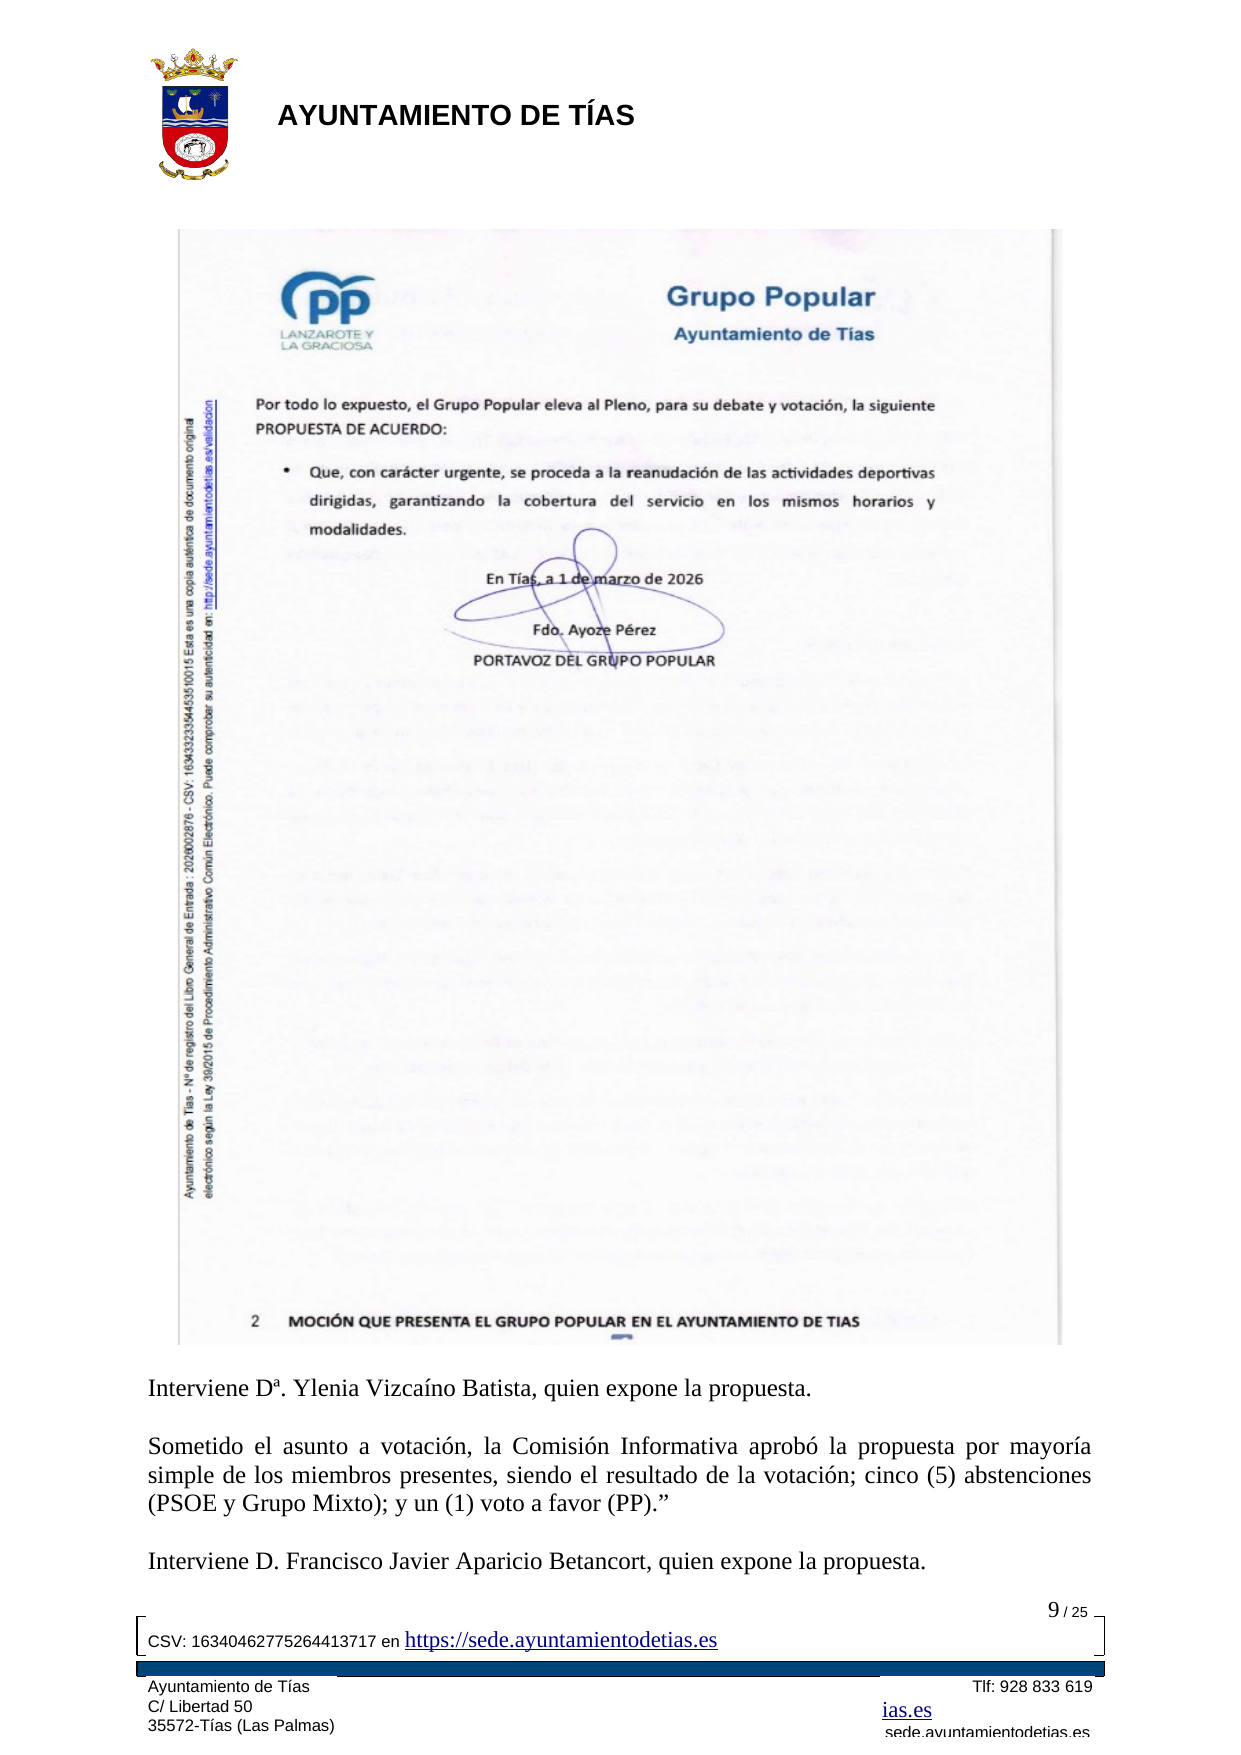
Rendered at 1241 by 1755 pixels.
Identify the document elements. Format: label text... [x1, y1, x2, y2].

text Interviene D. Francisco Javier Aparicio Betancort, quien expone la propuesta. [148, 1546, 1128, 1575]
text Sometido el asunto a votación, la Comisión Informativa aprobó la propuesta por mayoría simple de los miembros presentes, siendo el resultado de la votación; cinco (5) abstenciones (PSOE y Grupo Mixto); y un (1) voto a favor (PP).” [148, 1431, 1093, 1517]
text Interviene Dª. Ylenia Vizcaíno Batista, quien expone la propuesta. [148, 1373, 1128, 1402]
